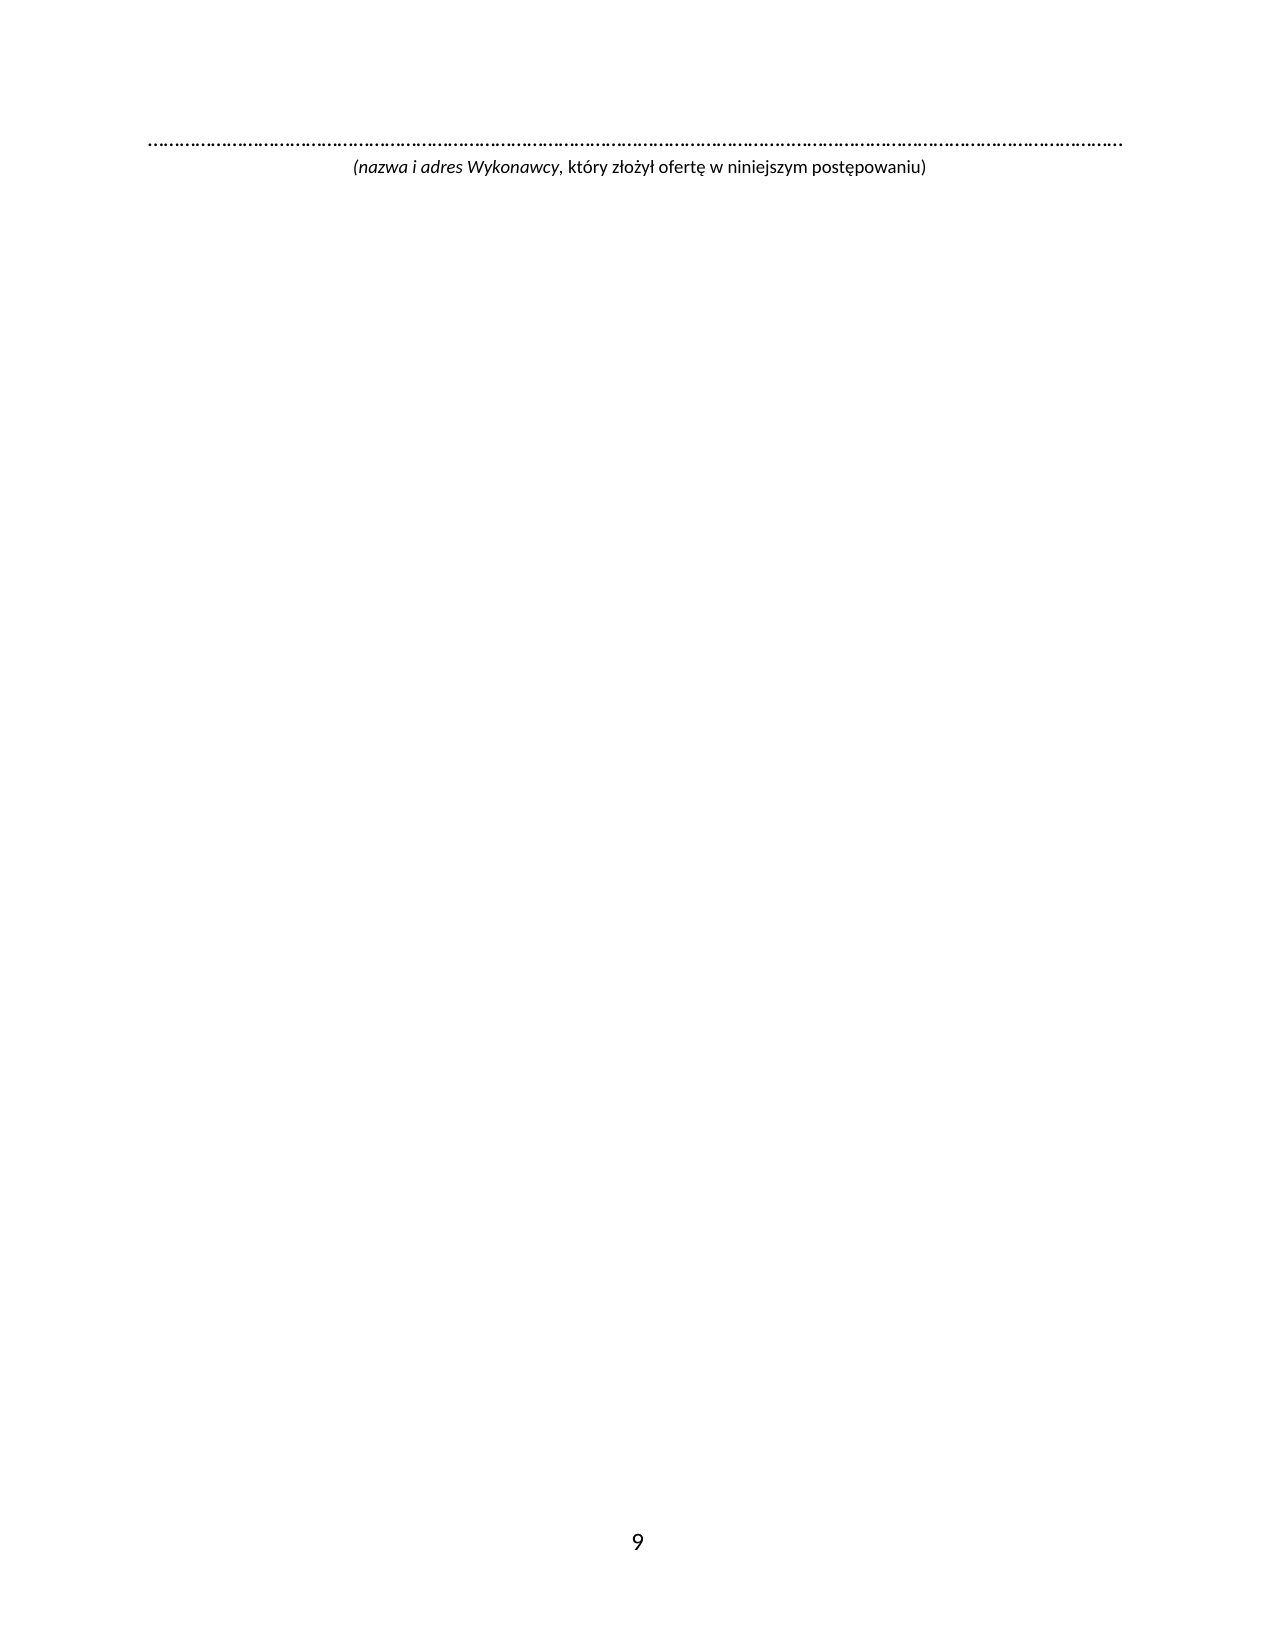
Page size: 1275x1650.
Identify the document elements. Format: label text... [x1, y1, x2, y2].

text …………………………………………………………………………………………………………..……………………………………………………… [148, 124, 1127, 152]
text (nazwa i adres Wykonawcy, który złożył ofertę w niniejszym postępowaniu) [148, 155, 1127, 178]
